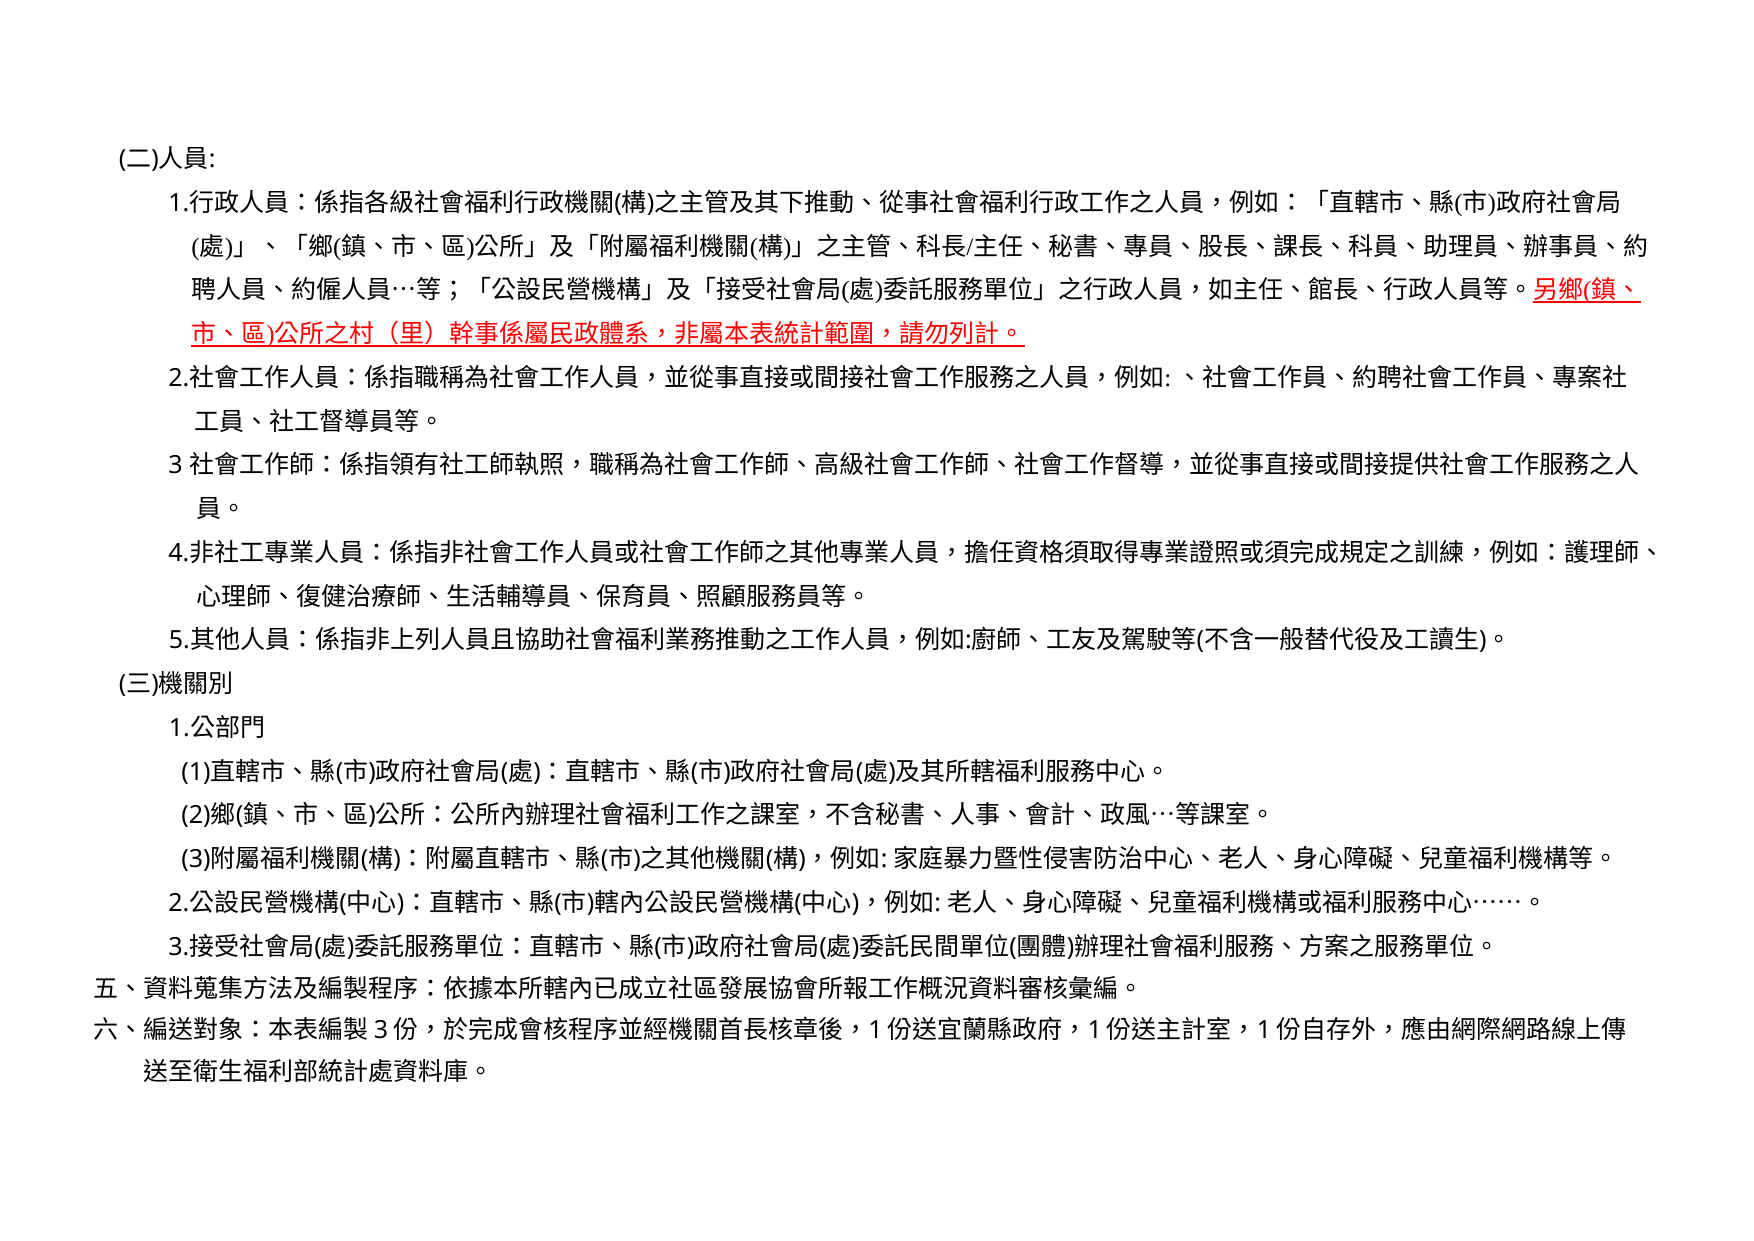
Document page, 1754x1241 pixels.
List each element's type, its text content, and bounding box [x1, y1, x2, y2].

text 1.行政人員：係指各級社會福利行政機關(構)之主管及其下推動、從事社會福利行政工作之人員，例如：「直轄市、縣(市)政府社會局(處)」、「鄉(鎮、市、區)公所」及「附屬福利機關(構)」之主管、科長/主任、秘書、專員、股長、課長、科員、助理員、辦事員、約聘人員、約僱人員…等；「公設民營機構」及「接受社會局(處)委託服務單位」之行政人員，如主任、館長、行政人員等。另鄉(鎮、市、區)公所之村（里）幹事係屬民政體系，非屬本表統計範圍，請勿列計。 [168, 176, 1651, 351]
text 2.公設民營機構(中心)：直轄市、縣(市)轄內公設民營機構(中心)，例如: 老人、身心障礙、兒童福利機構或福利服務中心……。 [94, 876, 1651, 920]
list 3 社會工作師：係指領有社工師執照，職稱為社會工作師、高級社會工作師、社會工作督導，並從事直接或間接提供社會工作服務之人員。 [168, 439, 1651, 526]
text (1)直轄市、縣(市)政府社會局(處)：直轄市、縣(市)政府社會局(處)及其所轄福利服務中心。 [94, 745, 1651, 789]
text 五、資料蒐集方法及編製程序：依據本所轄內已成立社區發展協會所報工作概況資料審核彙編。 [94, 964, 1651, 1006]
text (二)人員: [119, 133, 1651, 176]
text 六、編送對象：本表編製3份，於完成會核程序並經機關首長核章後，1份送宜蘭縣政府，1份送主計室，1份自存外，應由網際網路線上傳送至衛生福利部統計處資料庫。 [94, 1006, 1651, 1089]
text (三)機關別 [119, 658, 1651, 701]
list 5.其他人員：係指非上列人員且協助社會福利業務推動之工作人員，例如:廚師、工友及駕駛等(不含一般替代役及工讀生)。 [169, 614, 1651, 658]
list 1.公部門 [169, 701, 1651, 745]
text 3.接受社會局(處)委託服務單位：直轄市、縣(市)政府社會局(處)委託民間單位(團體)辦理社會福利服務、方案之服務單位。 [94, 920, 1651, 964]
list 4.非社工專業人員：係指非社會工作人員或社會工作師之其他專業人員，擔任資格須取得專業證照或須完成規定之訓練，例如：護理師、心理師、復健治療師、生活輔導員、保育員、照顧服務員等。 [168, 526, 1651, 614]
text (3)附屬福利機關(構)：附屬直轄市、縣(市)之其他機關(構)，例如: 家庭暴力暨性侵害防治中心、老人、身心障礙、兒童福利機構等。 [181, 833, 1651, 876]
list 2.社會工作人員：係指職稱為社會工作人員，並從事直接或間接社會工作服務之人員，例如: 、社會工作員、約聘社會工作員、專案社工員、社工督導員等。 [168, 351, 1651, 439]
text (2)鄉(鎮、市、區)公所：公所內辦理社會福利工作之課室，不含秘書、人事、會計、政風…等課室。 [94, 789, 1651, 833]
